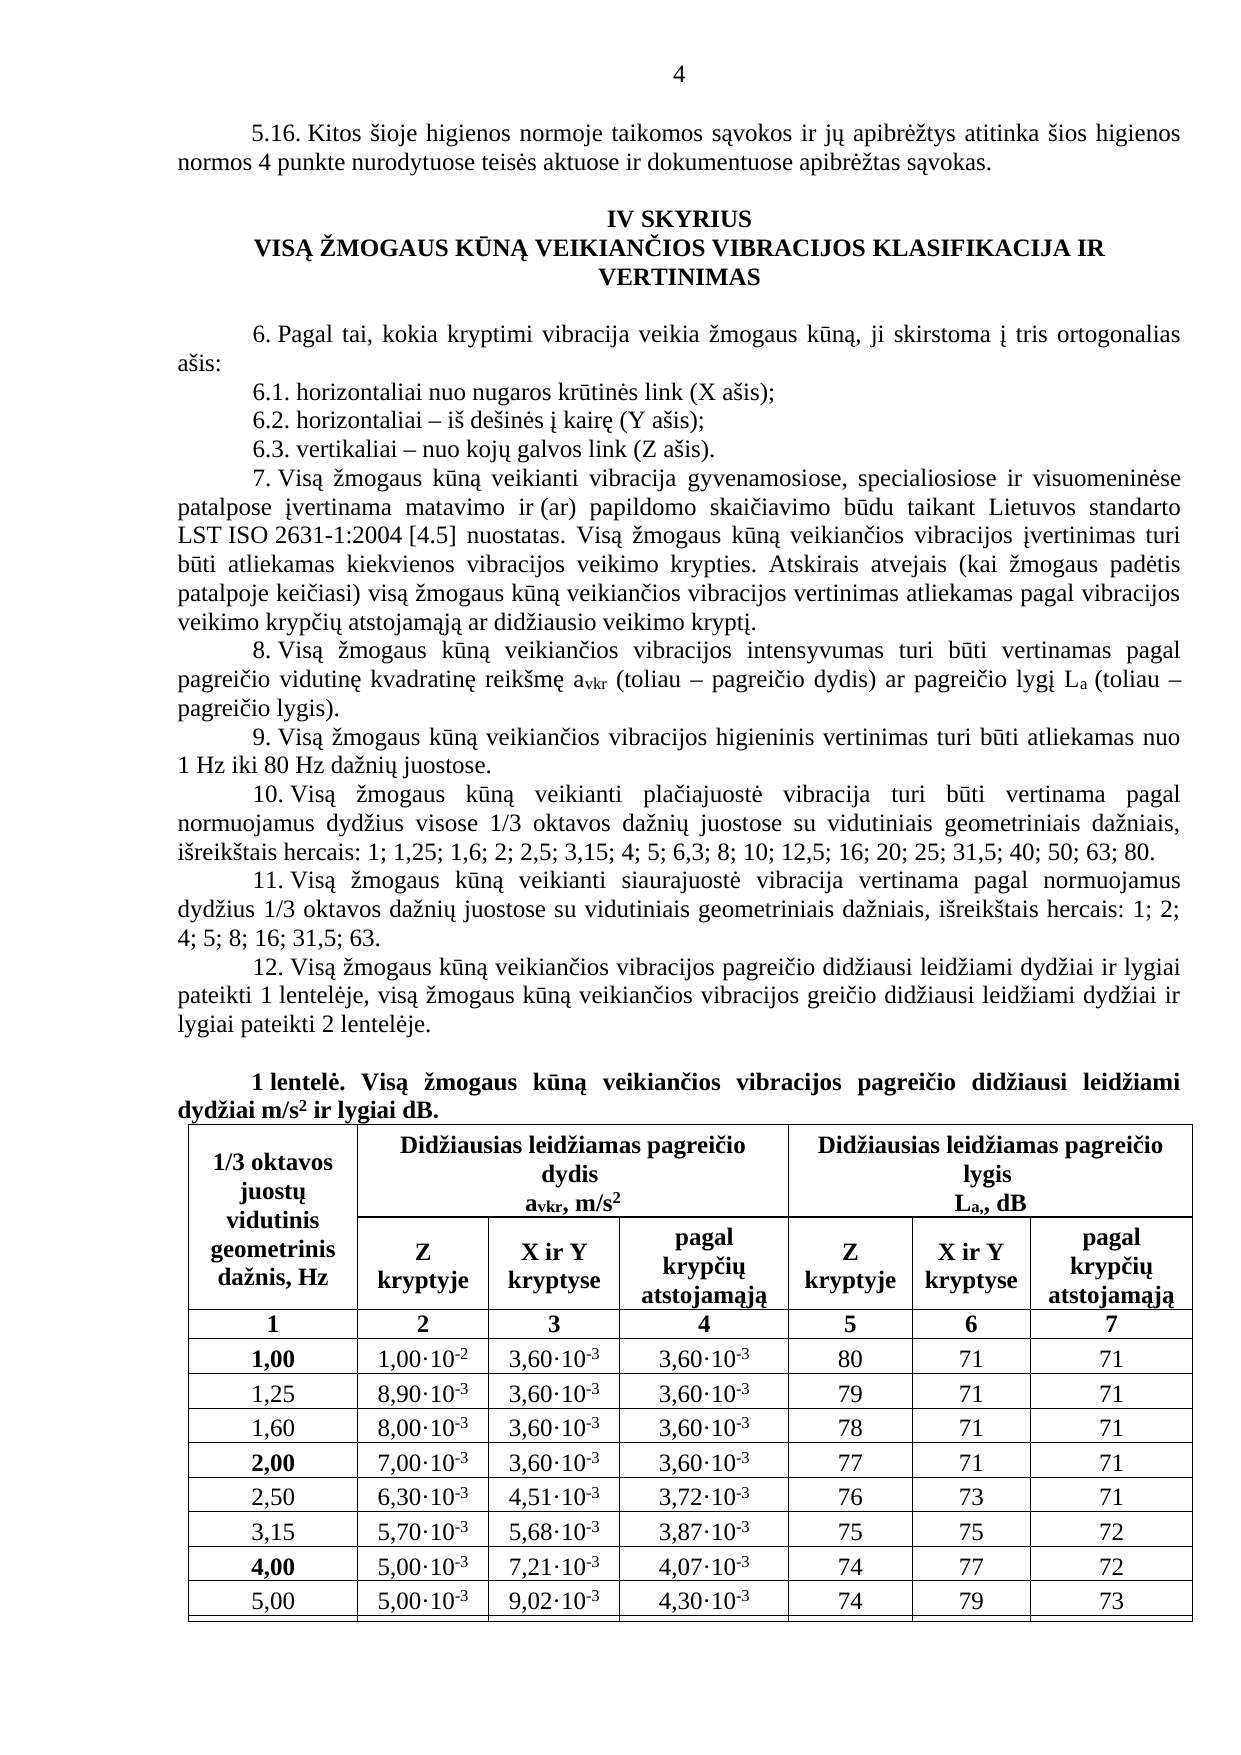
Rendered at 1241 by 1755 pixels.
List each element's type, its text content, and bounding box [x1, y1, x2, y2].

table_cell 74 [789, 1547, 912, 1580]
table_cell 4,51·10-3 [489, 1478, 619, 1511]
table_header Didžiausias leidžiamas pagreičio lygis La,, dB [789, 1125, 1192, 1216]
table_cell 79 [789, 1374, 912, 1407]
table_cell 3,60·10-3 [620, 1339, 788, 1373]
table_cell 3,60·10-3 [489, 1443, 619, 1477]
table_cell 78 [789, 1409, 912, 1442]
table_cell 71 [1031, 1374, 1192, 1407]
text 5.16. Kitos šioje higienos normoje taikomos sąvokos ir jų apibrėžtys atitinka šios higienos normos 4 punkte nurodytuose teisės aktuose ir dokumentuose apibrėžtas sąvokas. [177, 118, 1181, 176]
table_cell 5 [789, 1310, 912, 1338]
table_cell [189, 1616, 357, 1621]
table_cell 1,25 [189, 1374, 357, 1407]
table_cell 3,60·10-3 [620, 1443, 788, 1477]
table_cell 1,00·10-2 [358, 1339, 488, 1373]
table_cell 73 [1031, 1581, 1192, 1615]
table_cell 3,87·10-3 [620, 1512, 788, 1546]
table_cell Z kryptyje [358, 1218, 488, 1308]
table_cell 6,30·10-3 [358, 1478, 488, 1511]
table_cell [620, 1616, 788, 1621]
table_cell pagal krypčių atstojamąją [1031, 1218, 1192, 1308]
table_cell 7,00·10-3 [358, 1443, 488, 1477]
table_cell 75 [789, 1512, 912, 1546]
text 9. Visą žmogaus kūną veikiančios vibracijos higieninis vertinimas turi būti atliekamas nuo 1 Hz iki 80 Hz dažnių juostose. [177, 722, 1181, 779]
table_cell 3,60·10-3 [489, 1339, 619, 1373]
text IV SKYRIUS [177, 204, 1181, 233]
table_cell 73 [913, 1478, 1030, 1511]
table_cell 8,90·10-3 [358, 1374, 488, 1407]
table_cell 5,00 [189, 1581, 357, 1615]
table_cell 71 [913, 1409, 1030, 1442]
table_cell 4 [620, 1310, 788, 1338]
table_cell 3,60·10-3 [489, 1374, 619, 1407]
table_cell 3 [489, 1310, 619, 1338]
table_cell 5,00·10-3 [358, 1581, 488, 1615]
table_cell [913, 1616, 1030, 1621]
table_cell 6 [913, 1310, 1030, 1338]
text 6.1. horizontaliai nuo nugaros krūtinės link (X ašis); [177, 377, 1181, 406]
table_cell 2,00 [189, 1443, 357, 1477]
table_cell 7 [1031, 1310, 1192, 1338]
table_cell 3,60·10-3 [620, 1374, 788, 1407]
text 10. Visą žmogaus kūną veikianti plačiajuostė vibracija turi būti vertinama pagal normuojamus dydžius visose 1/3 oktavos dažnių juostose su vidutiniais geometriniais dažniais, išreikštais hercais: 1; 1,25; 1,6; 2; 2,5; 3,15; 4; 5; 6,3; 8; 10; 12,5; 16; 20; 25; 31,5; 40; 50; 63; 80. [177, 779, 1181, 866]
table_cell [358, 1616, 488, 1621]
table_cell X ir Y kryptyse [913, 1218, 1030, 1308]
table_cell 71 [1031, 1443, 1192, 1477]
table_cell 80 [789, 1339, 912, 1373]
table_cell 3,15 [189, 1512, 357, 1546]
text 1 lentelė. Visą žmogaus kūną veikiančios vibracijos pagreičio didžiausi leidžiami dydžiai m/s2 ir lygiai dB. [177, 1067, 1181, 1124]
text 7. Visą žmogaus kūną veikianti vibracija gyvenamosiose, specialiosiose ir visuomeninėse patalpose įvertinama matavimo ir (ar) papildomo skaičiavimo būdu taikant Lietuvos standarto LST ISO 2631-1:2004 [4.5] nuostatas. Visą žmogaus kūną veikiančios vibracijos įvertinimas turi būti atliekamas kiekvienos vibracijos veikimo krypties. Atskirais atvejais (kai žmogaus padėtis patalpoje keičiasi) visą žmogaus kūną veikiančios vibracijos vertinimas atliekamas pagal vibracijos veikimo krypčių atstojamąją ar didžiausio veikimo kryptį. [177, 463, 1181, 636]
table_header Didžiausias leidžiamas pagreičio dydis avkr, m/s2 [358, 1125, 788, 1216]
table_cell 71 [1031, 1409, 1192, 1442]
text VISĄ ŽMOGAUS KŪNĄ VEIKIANČIOS VIBRACIJOS KLASIFIKACIJA IR VERTINIMAS [177, 233, 1181, 291]
text 11. Visą žmogaus kūną veikianti siaurajuostė vibracija vertinama pagal normuojamus dydžius 1/3 oktavos dažnių juostose su vidutiniais geometriniais dažniais, išreikštais hercais: 1; 2; 4; 5; 8; 16; 31,5; 63. [177, 866, 1181, 952]
table_cell 1 [189, 1310, 357, 1338]
table_cell X ir Y kryptyse [489, 1218, 619, 1308]
table_cell [1031, 1616, 1192, 1621]
table_cell 71 [913, 1339, 1030, 1373]
table_cell 79 [913, 1581, 1030, 1615]
table_cell 75 [913, 1512, 1030, 1546]
text 8. Visą žmogaus kūną veikiančios vibracijos intensyvumas turi būti vertinamas pagal pagreičio vidutinę kvadratinę reikšmę avkr (toliau – pagreičio dydis) ar pagreičio lygį La (toliau – pagreičio lygis). [177, 636, 1181, 722]
table_cell 2 [358, 1310, 488, 1338]
text 6. Pagal tai, kokia kryptimi vibracija veikia žmogaus kūną, ji skirstoma į tris ortogonalias ašis: [177, 319, 1181, 377]
table_cell pagal krypčių atstojamąją [620, 1218, 788, 1308]
table_cell 7,21·10-3 [489, 1547, 619, 1580]
table_header 1/3 oktavos juostų vidutinis geometrinis dažnis, Hz [189, 1125, 357, 1308]
table_cell 5,68·10-3 [489, 1512, 619, 1546]
table_cell 77 [789, 1443, 912, 1477]
table_cell [489, 1616, 619, 1621]
table_cell 71 [913, 1374, 1030, 1407]
table_cell 8,00·10-3 [358, 1409, 488, 1442]
table_cell 4,07·10-3 [620, 1547, 788, 1580]
table_cell 71 [1031, 1478, 1192, 1511]
table_cell 3,72·10-3 [620, 1478, 788, 1511]
table_cell 72 [1031, 1512, 1192, 1546]
table_cell 5,00·10-3 [358, 1547, 488, 1580]
table_cell 3,60·10-3 [620, 1409, 788, 1442]
text 6.2. horizontaliai – iš dešinės į kairę (Y ašis); [177, 406, 1181, 434]
table_cell 71 [913, 1443, 1030, 1477]
table_cell 2,50 [189, 1478, 357, 1511]
text 6.3. vertikaliai – nuo kojų galvos link (Z ašis). [177, 434, 1181, 463]
table_cell 77 [913, 1547, 1030, 1580]
table_cell 9,02·10-3 [489, 1581, 619, 1615]
text 12. Visą žmogaus kūną veikiančios vibracijos pagreičio didžiausi leidžiami dydžiai ir lygiai pateikti 1 lentelėje, visą žmogaus kūną veikiančios vibracijos greičio didžiausi leidžiami dydžiai ir lygiai pateikti 2 lentelėje. [177, 952, 1181, 1038]
table_cell 71 [1031, 1339, 1192, 1373]
table_cell 1,00 [189, 1339, 357, 1373]
table_cell 4,30·10-3 [620, 1581, 788, 1615]
table_cell 72 [1031, 1547, 1192, 1580]
table_cell 76 [789, 1478, 912, 1511]
table_cell Z kryptyje [789, 1218, 912, 1308]
table_cell 74 [789, 1581, 912, 1615]
table_cell 3,60·10-3 [489, 1409, 619, 1442]
table_cell [789, 1616, 912, 1621]
table_cell 5,70·10-3 [358, 1512, 488, 1546]
table_cell 4,00 [189, 1547, 357, 1580]
table_cell 1,60 [189, 1409, 357, 1442]
